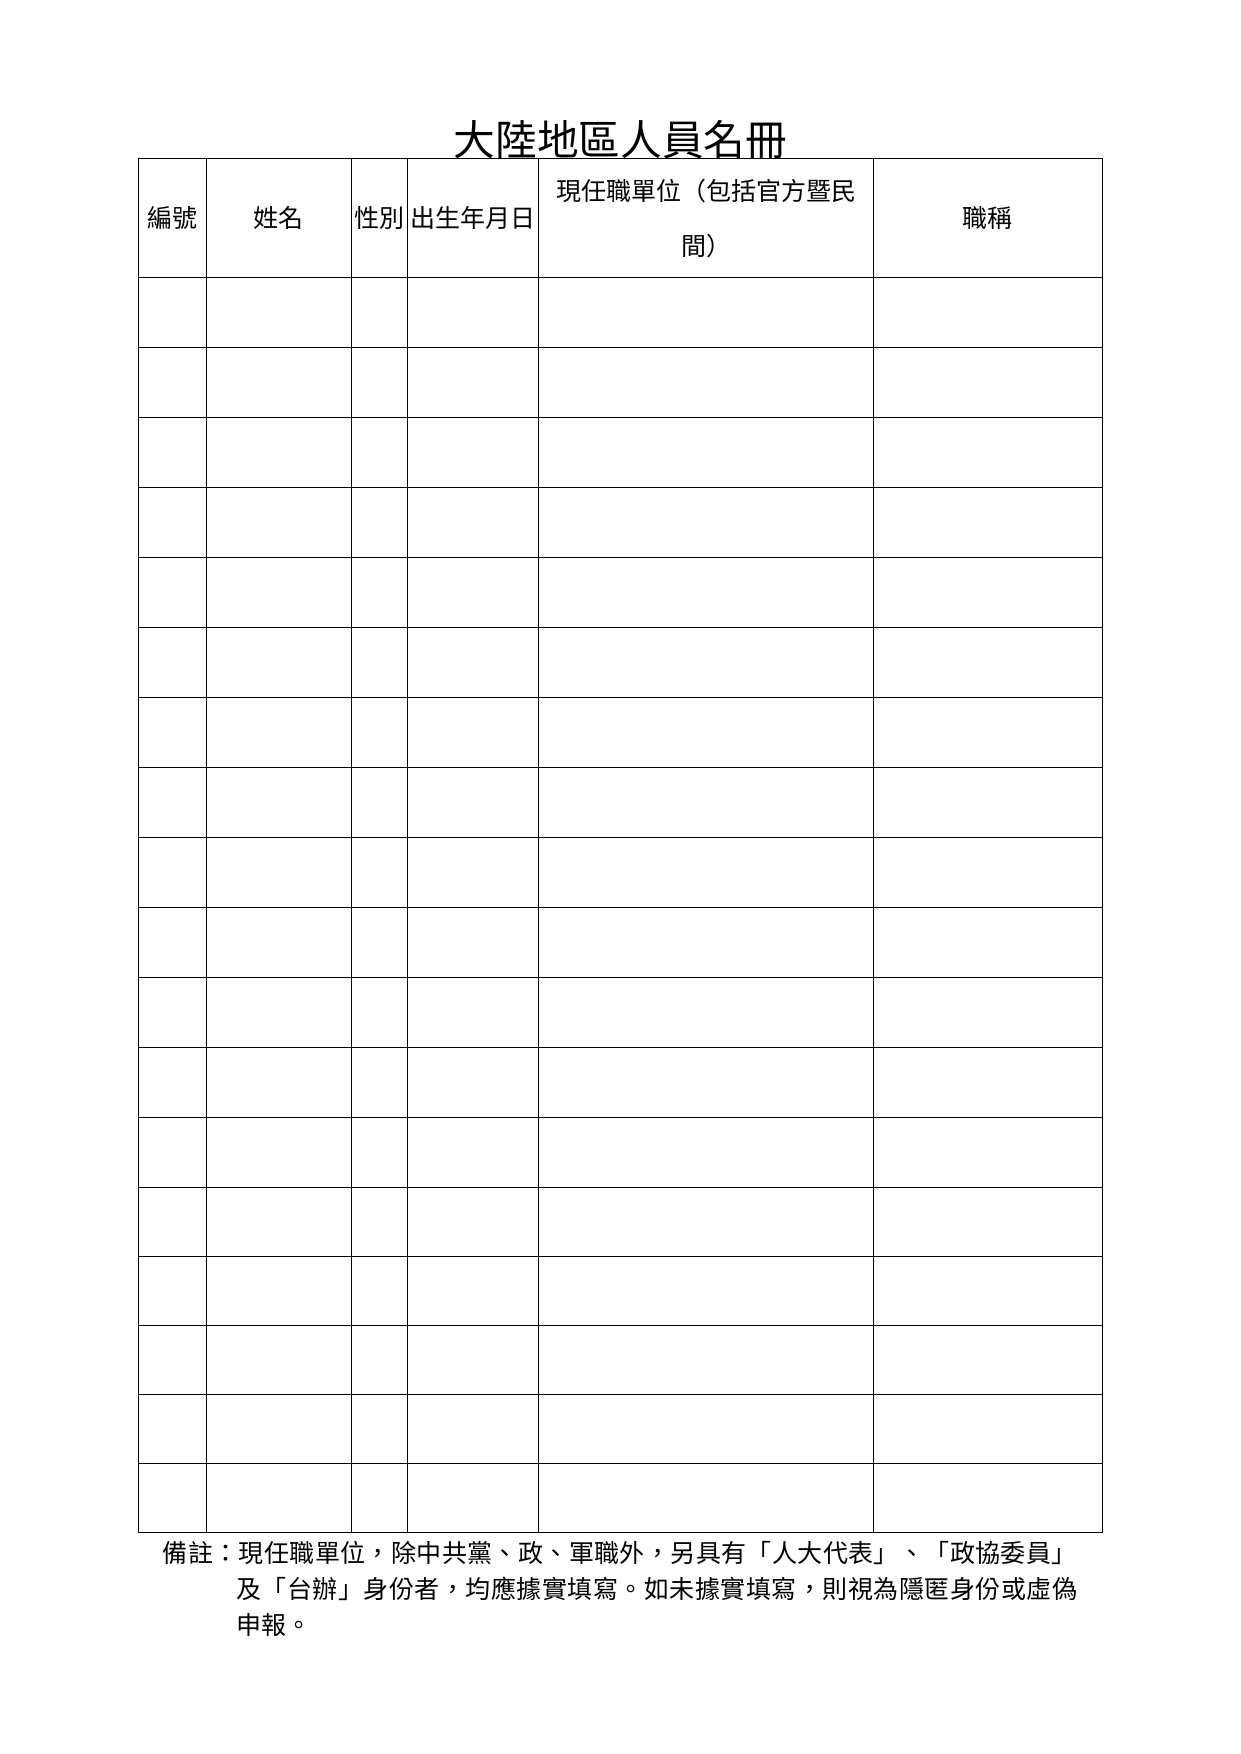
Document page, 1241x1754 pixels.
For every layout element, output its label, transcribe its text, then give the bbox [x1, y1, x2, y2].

text 備註：現任職單位，除中共黨、政、軍職外，另具有「人大代表」、「政協委員」及「台辦」身份者，均應據實填寫。如未據實填寫，則視為隱匿身份或虛偽申報。 [162, 1533, 1078, 1642]
table_cell [408, 698, 538, 767]
table_header 現任職單位（包括官方暨民間） [539, 159, 873, 277]
table_cell [874, 418, 1102, 487]
table_cell [139, 348, 206, 417]
table_cell [874, 278, 1102, 347]
table_cell [874, 1326, 1102, 1394]
table_cell [539, 278, 873, 347]
table_cell [352, 1257, 407, 1325]
table_cell [352, 1326, 407, 1394]
table_cell [139, 418, 206, 487]
table_cell [139, 838, 206, 907]
table_cell [352, 348, 407, 417]
table_cell [352, 1048, 407, 1117]
table_cell [408, 488, 538, 557]
table_cell [539, 1188, 873, 1256]
table_cell [539, 1464, 873, 1532]
table_cell [207, 908, 351, 977]
table_cell [139, 908, 206, 977]
table_cell [139, 1464, 206, 1532]
table_cell [539, 488, 873, 557]
table_header 職稱 [874, 159, 1102, 277]
table_cell [139, 488, 206, 557]
table_cell [408, 978, 538, 1047]
table_cell [207, 418, 351, 487]
table_cell [874, 1395, 1102, 1463]
table_cell [352, 1188, 407, 1256]
table_cell [207, 278, 351, 347]
table_cell [408, 418, 538, 487]
table_cell [408, 1118, 538, 1187]
table_cell [539, 558, 873, 627]
table_cell [874, 488, 1102, 557]
table_cell [352, 418, 407, 487]
table_cell [352, 838, 407, 907]
table_cell [139, 1118, 206, 1187]
table_cell [139, 1188, 206, 1256]
table_cell [408, 278, 538, 347]
table_cell [874, 1188, 1102, 1256]
table_cell [207, 1326, 351, 1394]
table_cell [207, 1048, 351, 1117]
table_cell [207, 1464, 351, 1532]
table_cell [139, 1048, 206, 1117]
table_cell [874, 558, 1102, 627]
table_cell [408, 1188, 538, 1256]
table_cell [207, 698, 351, 767]
table_cell [539, 838, 873, 907]
table_cell [408, 348, 538, 417]
table_cell [207, 768, 351, 837]
table_cell [408, 1257, 538, 1325]
table_cell [408, 1326, 538, 1394]
table_header 出生年月日 [408, 159, 538, 277]
table_cell [874, 348, 1102, 417]
table_cell [539, 978, 873, 1047]
table_cell [352, 1464, 407, 1532]
table_cell [207, 1188, 351, 1256]
table_cell [539, 1118, 873, 1187]
table_cell [352, 628, 407, 697]
table_cell [207, 558, 351, 627]
table_cell [139, 768, 206, 837]
table_cell [408, 1395, 538, 1463]
table_cell [874, 1464, 1102, 1532]
table_cell [874, 768, 1102, 837]
table_cell [139, 1395, 206, 1463]
table_header 姓名 [207, 159, 351, 277]
table_cell [139, 698, 206, 767]
table_cell [539, 698, 873, 767]
table_cell [139, 1326, 206, 1394]
table_cell [539, 418, 873, 487]
table_cell [352, 1395, 407, 1463]
table_cell [408, 628, 538, 697]
table_cell [207, 838, 351, 907]
table_cell [874, 838, 1102, 907]
table_cell [408, 908, 538, 977]
table_cell [207, 1257, 351, 1325]
table_cell [408, 768, 538, 837]
table_cell [139, 558, 206, 627]
table_cell [207, 1395, 351, 1463]
table_cell [207, 488, 351, 557]
table_cell [539, 1395, 873, 1463]
table_header 性別 [352, 159, 407, 277]
table_cell [352, 558, 407, 627]
table_cell [539, 348, 873, 417]
table_cell [207, 348, 351, 417]
table_cell [352, 908, 407, 977]
text 大陸地區人員名冊 [118, 96, 1122, 158]
table_cell [874, 698, 1102, 767]
table_cell [352, 488, 407, 557]
table_cell [352, 1118, 407, 1187]
table_cell [408, 1048, 538, 1117]
table_cell [408, 1464, 538, 1532]
table_cell [139, 978, 206, 1047]
table_cell [207, 978, 351, 1047]
table_cell [874, 1118, 1102, 1187]
table_cell [139, 278, 206, 347]
table_cell [874, 908, 1102, 977]
table_cell [539, 768, 873, 837]
table_cell [352, 698, 407, 767]
table_cell [352, 278, 407, 347]
table_cell [874, 1048, 1102, 1117]
table_cell [874, 978, 1102, 1047]
table_cell [539, 628, 873, 697]
table_cell [139, 628, 206, 697]
table_cell [408, 838, 538, 907]
table_cell [539, 908, 873, 977]
table_cell [207, 1118, 351, 1187]
table_header 編號 [139, 159, 206, 277]
table_cell [139, 1257, 206, 1325]
table_cell [539, 1326, 873, 1394]
table_cell [874, 1257, 1102, 1325]
table_cell [352, 768, 407, 837]
table_cell [352, 978, 407, 1047]
table_cell [539, 1257, 873, 1325]
table_cell [207, 628, 351, 697]
table_cell [539, 1048, 873, 1117]
table_cell [874, 628, 1102, 697]
table_cell [408, 558, 538, 627]
